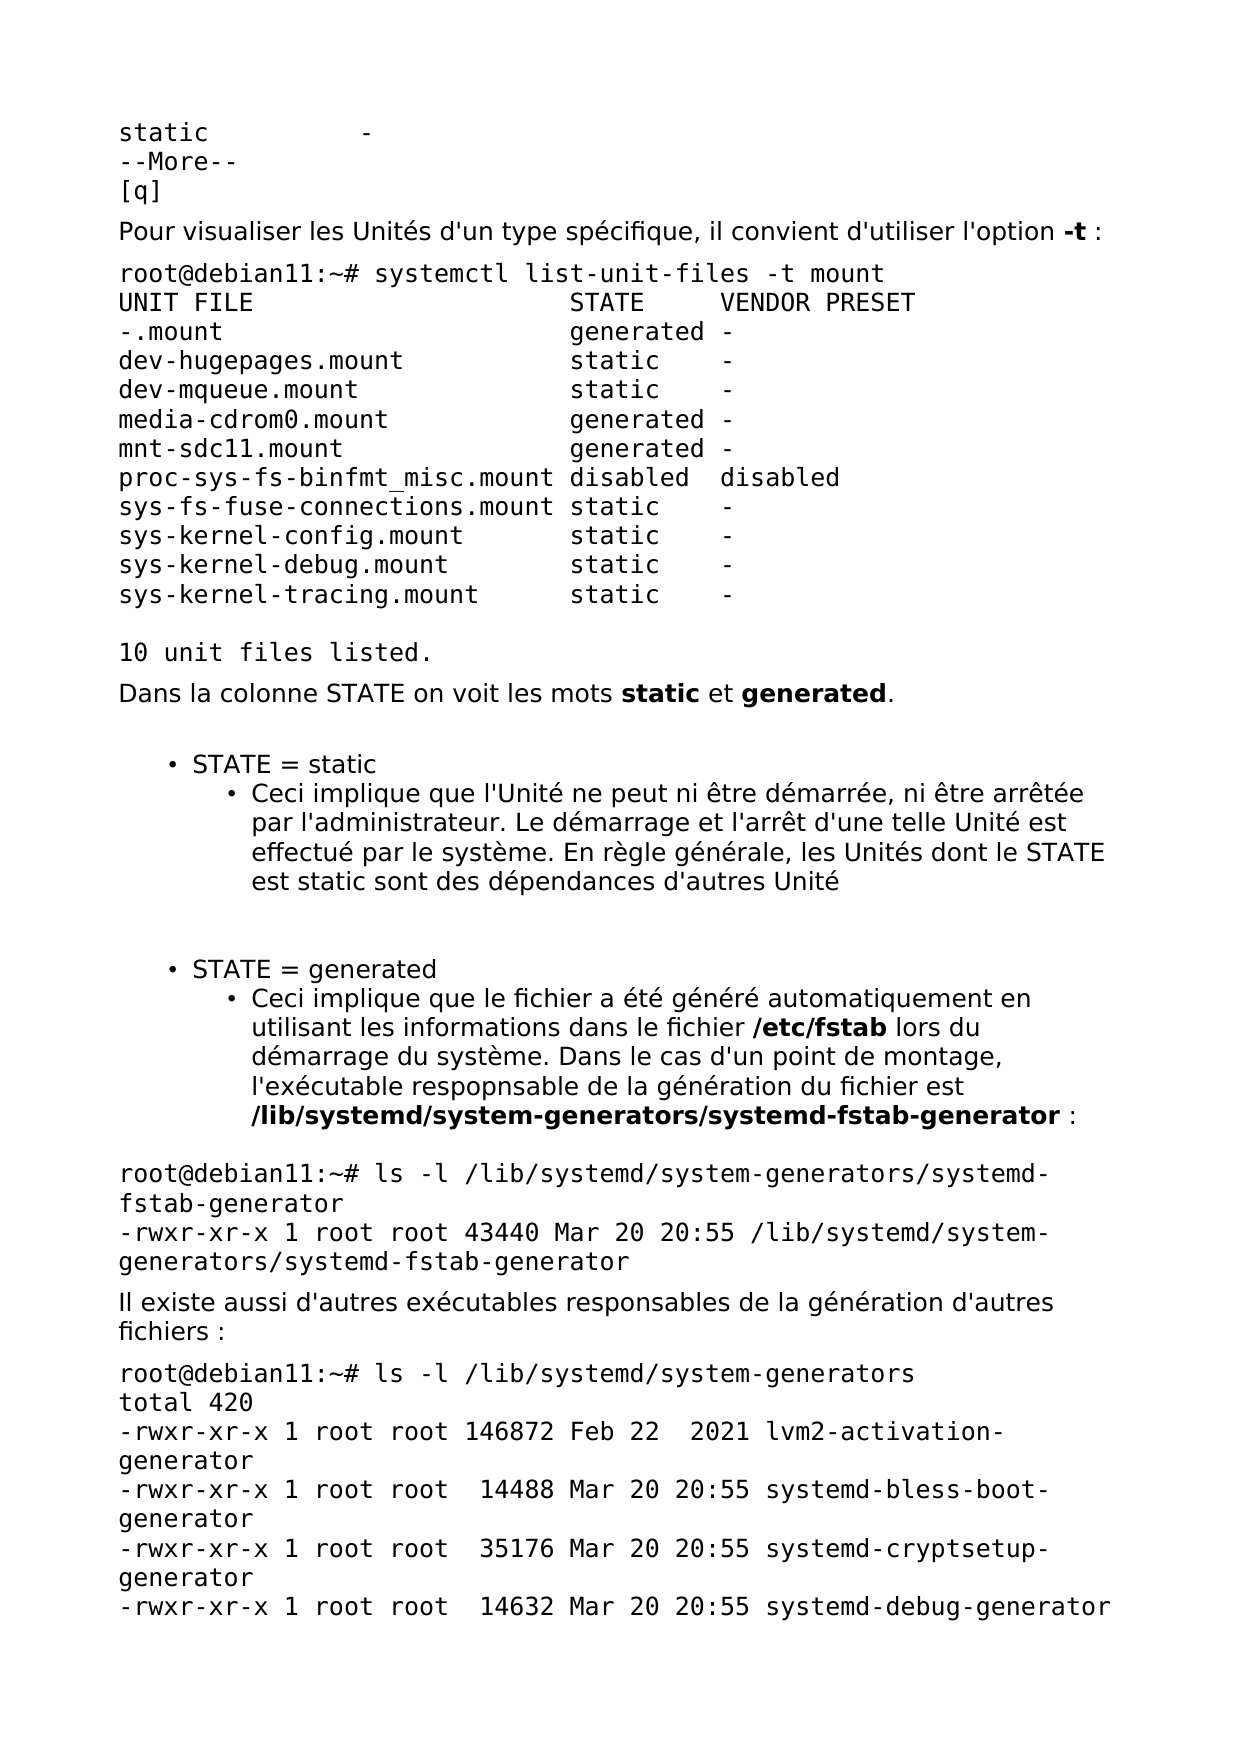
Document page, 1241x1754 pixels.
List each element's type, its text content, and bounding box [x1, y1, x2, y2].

list STATE = static [177, 750, 1122, 779]
text Pour visualiser les Unités d'un type spécifique, il convient d'utiliser l'option -t : [118, 217, 1122, 247]
list Ceci implique que le fichier a été généré automatiquement en utilisant les informations dans le fichier /etc/fstab lors du démarrage du système. Dans le cas d'un point de montage, l'exécutable respopnsable de la génération du fichier est /lib/systemd/system-generators/systemd-fstab-generator : [236, 984, 1122, 1130]
text Dans la colonne STATE on voit les mots static et generated. [118, 679, 1122, 708]
list Ceci implique que l'Unité ne peut ni être démarrée, ni être arrêtée par l'administrateur. Le démarrage et l'arrêt d'une telle Unité est effectué par le système. En règle générale, les Unités dont le STATE est static sont des dépendances d'autres Unité [236, 779, 1122, 896]
text root@debian11:~# ls -l /lib/systemd/system-generators/systemd-fstab-generator -rwxr-xr-x 1 root root 43440 Mar 20 20:55 /lib/systemd/system-generators/systemd-fstab-generator [118, 1159, 1122, 1276]
text static - --More-- [q] [118, 118, 1122, 206]
text Il existe aussi d'autres exécutables responsables de la génération d'autres fichiers : [118, 1288, 1122, 1346]
text root@debian11:~# ls -l /lib/systemd/system-generators total 420 -rwxr-xr-x 1 root root 146872 Feb 22 2021 lvm2-activation-generator -rwxr-xr-x 1 root root 14488 Mar 20 20:55 systemd-bless-boot-generator -rwxr-xr-x 1 root root 35176 Mar 20 20:55 systemd-cryptsetup-generator -rwxr-xr-x 1 root root 14632 Mar 20 20:55 systemd-debug-generator [118, 1359, 1122, 1621]
list STATE = generated [177, 955, 1122, 984]
text root@debian11:~# systemctl list-unit-files -t mount UNIT FILE STATE VENDOR PRESET -.mount generated - dev-hugepages.mount static - dev-mqueue.mount static - media-cdrom0.mount generated - mnt-sdc11.mount generated - proc-sys-fs-binfmt_misc.mount disabled disabled sys-fs-fuse-connections.mount static - sys-kernel-config.mount static - sys-kernel-debug.mount static - sys-kernel-tracing.mount static - 10 unit files listed. [118, 259, 1122, 667]
